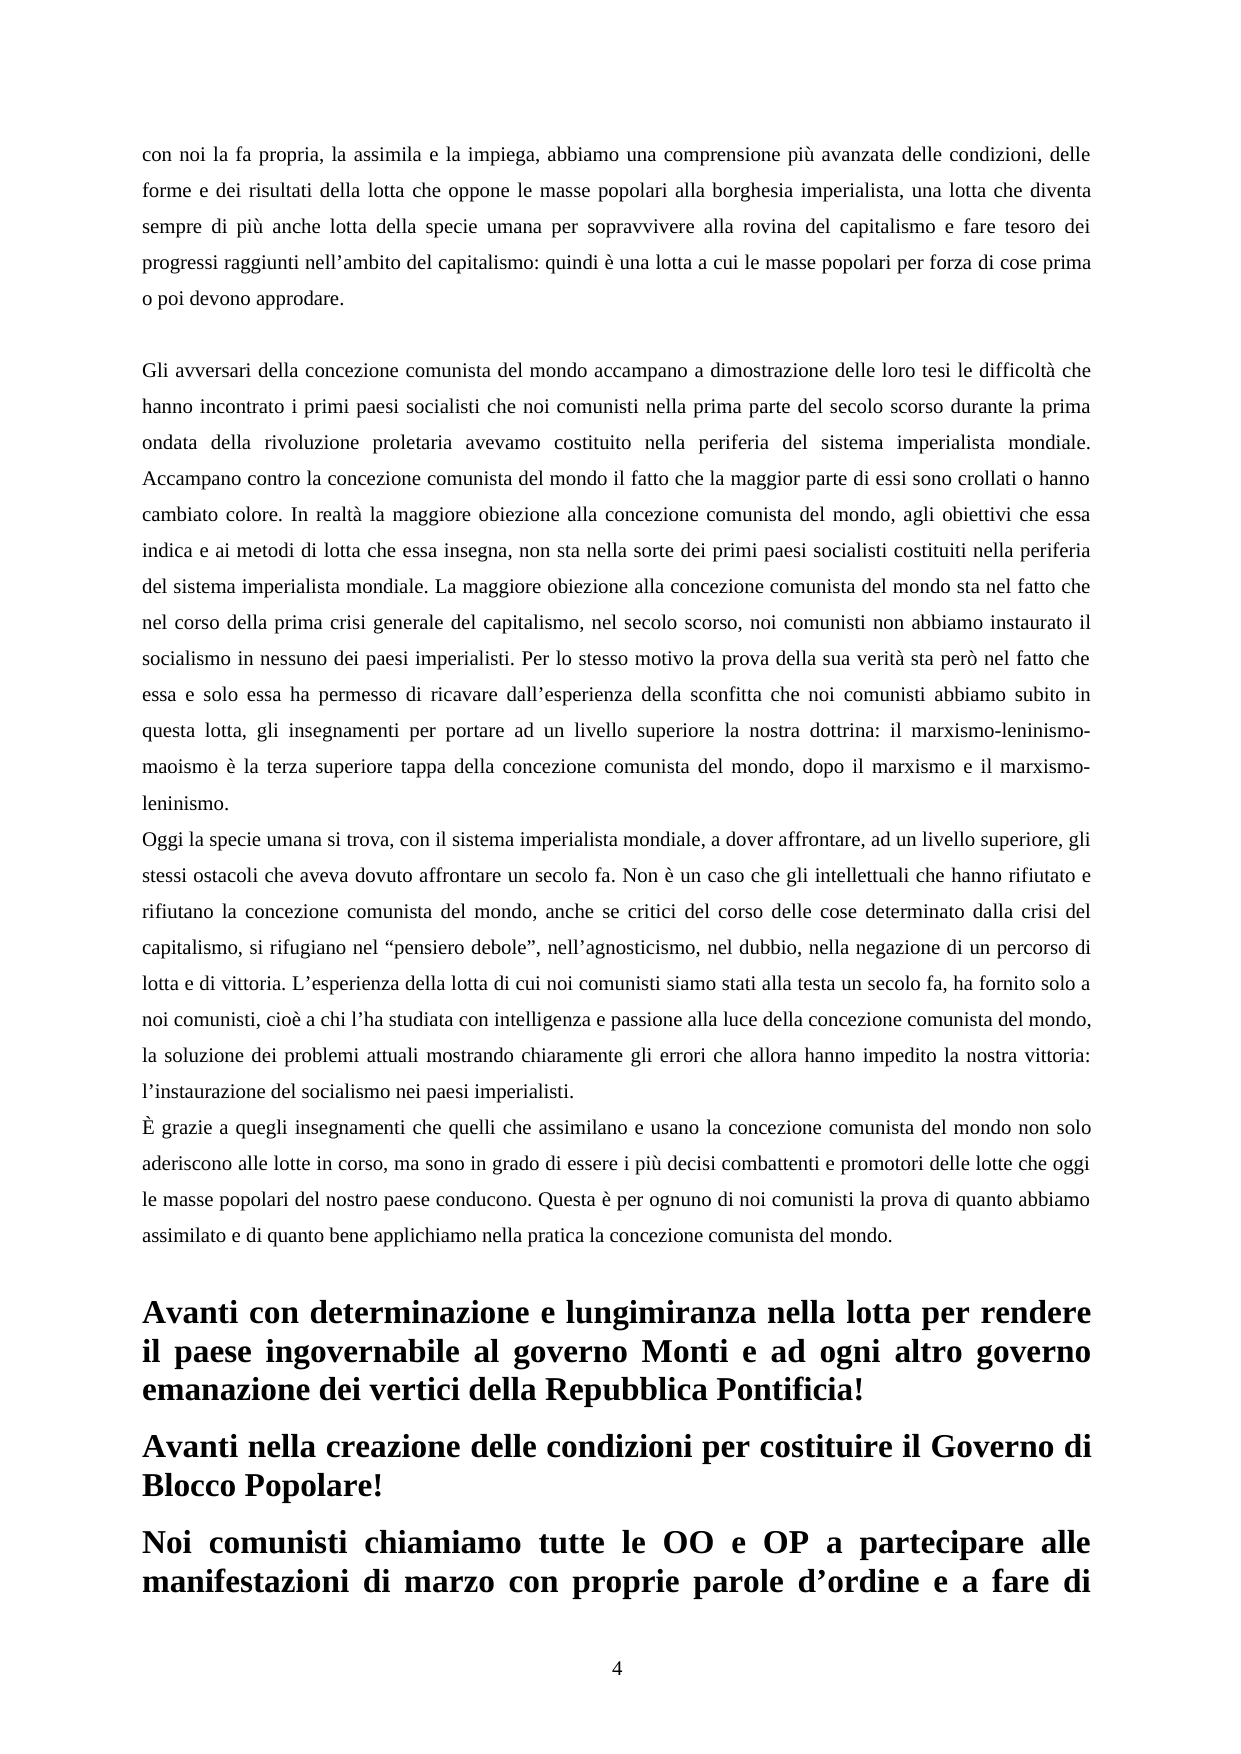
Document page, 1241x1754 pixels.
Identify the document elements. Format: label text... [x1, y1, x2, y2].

text Gli avversari della concezione comunista del mondo accampano a dimostrazione delle loro tesi le difficoltà che hanno incontrato i primi paesi socialisti che noi comunisti nella prima parte del secolo scorso durante la prima ondata della rivoluzione proletaria avevamo costituito nella periferia del sistema imperialista mondiale. Accampano contro la concezione comunista del mondo il fatto che la maggior parte di essi sono crollati o hanno cambiato colore. In realtà la maggiore obiezione alla concezione comunista del mondo, agli obiettivi che essa indica e ai metodi di lotta che essa insegna, non sta nella sorte dei primi paesi socialisti costituiti nella periferia del sistema imperialista mondiale. La maggiore obiezione alla concezione comunista del mondo sta nel fatto che nel corso della prima crisi generale del capitalismo, nel secolo scorso, noi comunisti non abbiamo instaurato il socialismo in nessuno dei paesi imperialisti. Per lo stesso motivo la prova della sua verità sta però nel fatto che essa e solo essa ha permesso di ricavare dall’esperienza della sconfitta che noi comunisti abbiamo subito in questa lotta, gli insegnamenti per portare ad un livello superiore la nostra dottrina: il marxismo-leninismo-maoismo è la terza superiore tappa della concezione comunista del mondo, dopo il marxismo e il marxismo-leninismo. [142, 358, 1092, 814]
text con noi la fa propria, la assimila e la impiega, abbiamo una comprensione più avanzata delle condizioni, delle forme e dei risultati della lotta che oppone le masse popolari alla borghesia imperialista, una lotta che diventa sempre di più anche lotta della specie umana per sopravvivere alla rovina del capitalismo e fare tesoro dei progressi raggiunti nell’ambito del capitalismo: quindi è una lotta a cui le masse popolari per forza di cose prima o poi devono approdare. [142, 142, 1092, 310]
text Avanti nella creazione delle condizioni per costituire il Governo di Blocco Popolare! [142, 1427, 1092, 1503]
text Oggi la specie umana si trova, con il sistema imperialista mondiale, a dover affrontare, ad un livello superiore, gli stessi ostacoli che aveva dovuto affrontare un secolo fa. Non è un caso che gli intellettuali che hanno rifiutato e rifiutano la concezione comunista del mondo, anche se critici del corso delle cose determinato dalla crisi del capitalismo, si rifugiano nel “pensiero debole”, nell’agnosticismo, nel dubbio, nella negazione di un percorso di lotta e di vittoria. L’esperienza della lotta di cui noi comunisti siamo stati alla testa un secolo fa, ha fornito solo a noi comunisti, cioè a chi l’ha studiata con intelligenza e passione alla luce della concezione comunista del mondo, la soluzione dei problemi attuali mostrando chiaramente gli errori che allora hanno impedito la nostra vittoria: l’instaurazione del socialismo nei paesi imperialisti. [142, 827, 1092, 1103]
text Noi comunisti chiamiamo tutte le OO e OP a partecipare alle manifestazioni di marzo con proprie parole d’ordine e a fare di [142, 1523, 1092, 1599]
text È grazie a quegli insegnamenti che quelli che assimilano e usano la concezione comunista del mondo non solo aderiscono alle lotte in corso, ma sono in grado di essere i più decisi combattenti e promotori delle lotte che oggi le masse popolari del nostro paese conducono. Questa è per ognuno di noi comunisti la prova di quanto abbiamo assimilato e di quanto bene applichiamo nella pratica la concezione comunista del mondo. [142, 1115, 1092, 1247]
text Avanti con determinazione e lungimiranza nella lotta per rendere il paese ingovernabile al governo Monti e ad ogni altro governo emanazione dei vertici della Repubblica Pontificia! [142, 1293, 1092, 1408]
